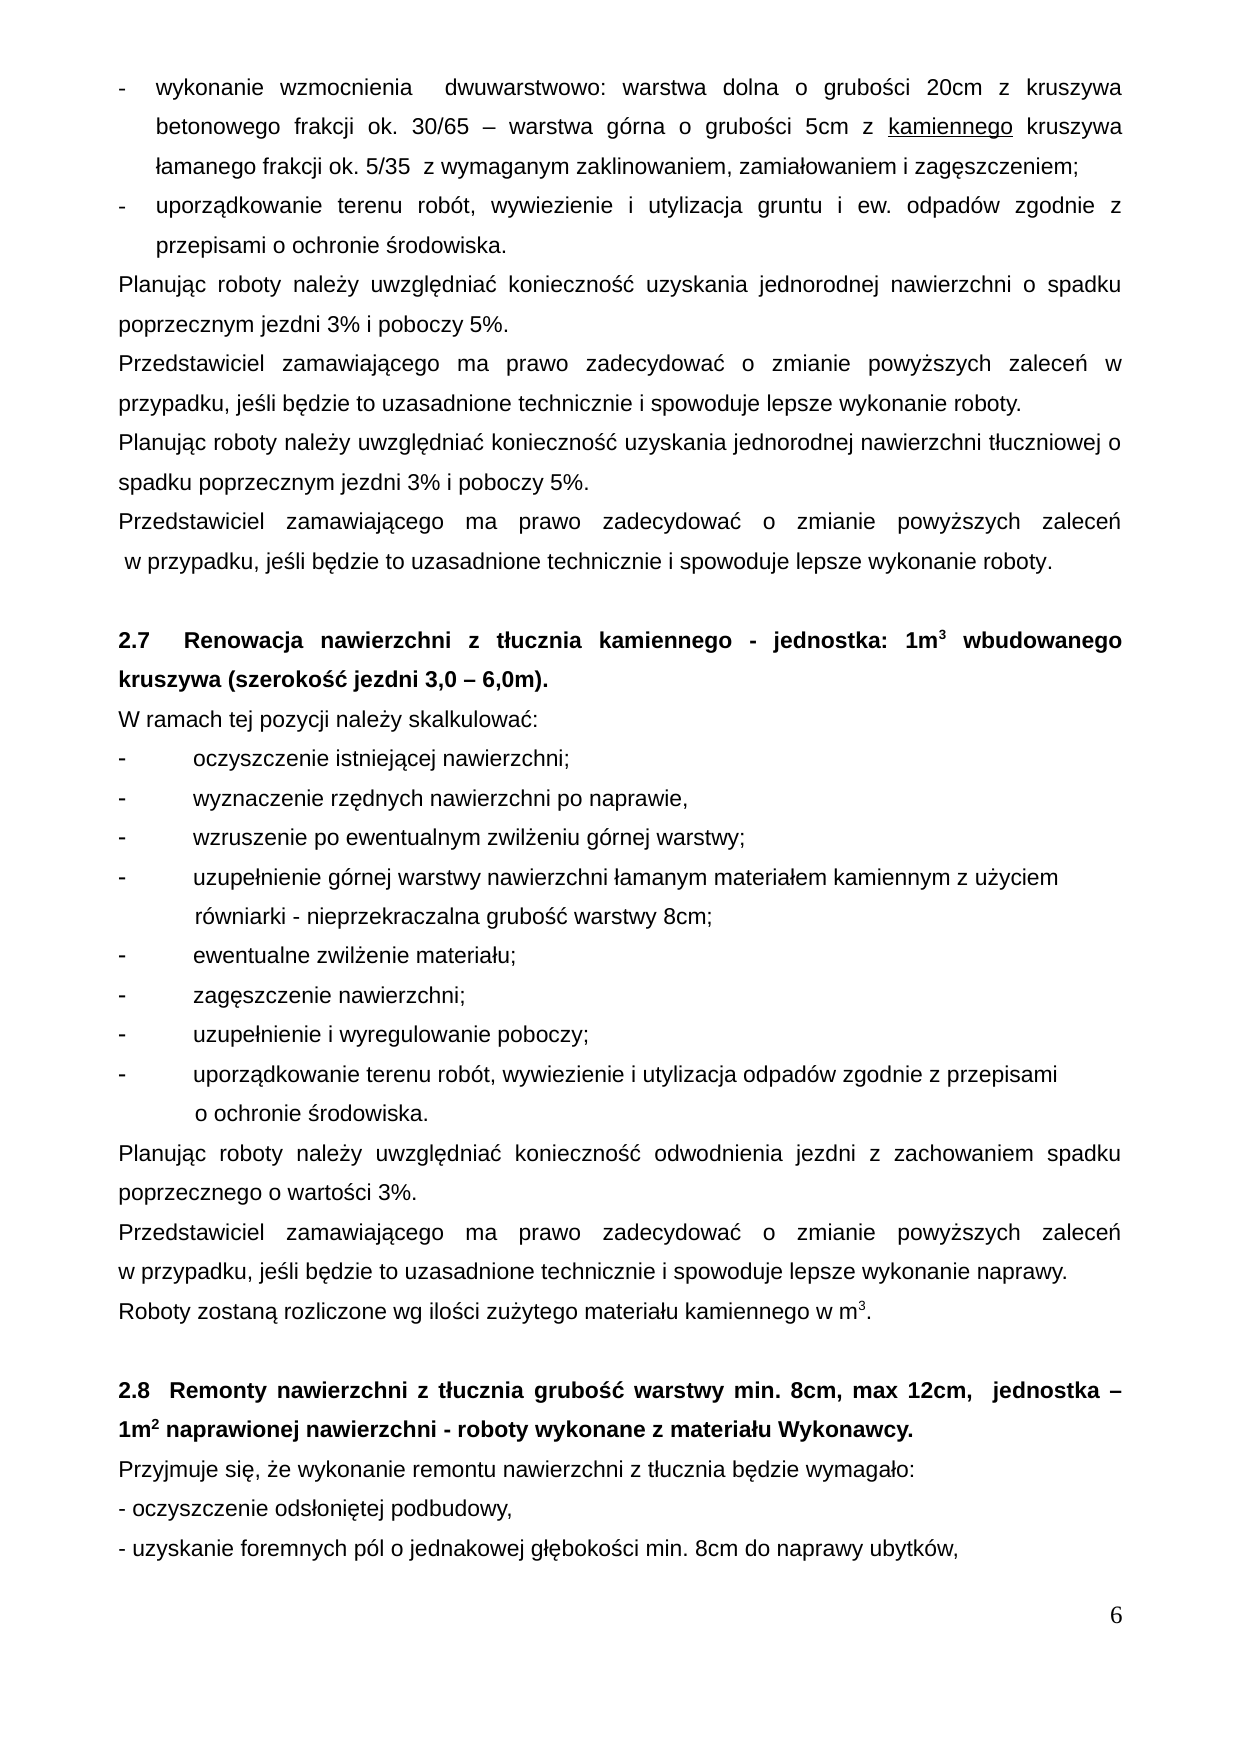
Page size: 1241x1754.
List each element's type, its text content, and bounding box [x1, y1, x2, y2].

text Roboty zostaną rozliczone wg ilości zużytego materiału kamiennego w m3. [118, 1298, 1122, 1324]
text Przedstawiciel zamawiającego ma prawo zadecydować o zmianie powyższych zaleceń w przypadku, jeśli będzie to uzasadnione technicznie i spowoduje lepsze wykonanie naprawy. [118, 1219, 1122, 1285]
list oczyszczenie istniejącej nawierzchni; [118, 745, 1122, 771]
text Planując roboty należy uwzględniać konieczność uzyskania jednorodnej nawierzchni o spadku poprzecznym jezdni 3% i poboczy 5%. [118, 271, 1122, 337]
text 2.8 Remonty nawierzchni z tłucznia grubość warstwy min. 8cm, max 12cm, jednostka – 1m2 naprawionej nawierzchni - roboty wykonane z materiału Wykonawcy. [118, 1377, 1122, 1443]
list uzupełnienie górnej warstwy nawierzchni łamanym materiałem kamiennym z użyciem [118, 863, 1122, 890]
list zagęszczenie nawierzchni; [118, 982, 1122, 1008]
text Przyjmuje się, że wykonanie remontu nawierzchni z tłucznia będzie wymagało: [118, 1456, 1122, 1482]
list uzupełnienie i wyregulowanie poboczy; [118, 1021, 1122, 1048]
text o ochronie środowiska. [118, 1100, 1122, 1127]
list - oczyszczenie odsłoniętej podbudowy, [118, 1495, 1122, 1522]
list wzruszenie po ewentualnym zwilżeniu górnej warstwy; [118, 824, 1122, 850]
text równiarki - nieprzekraczalna grubość warstwy 8cm; [118, 903, 1122, 929]
text Planując roboty należy uwzględniać konieczność uzyskania jednorodnej nawierzchni tłuczniowej o spadku poprzecznym jezdni 3% i poboczy 5%. [118, 429, 1122, 495]
list wyznaczenie rzędnych nawierzchni po naprawie, [118, 784, 1122, 811]
text W ramach tej pozycji należy skalkulować: [118, 706, 1122, 732]
text Planując roboty należy uwzględniać konieczność odwodnienia jezdni z zachowaniem spadku poprzecznego o wartości 3%. [118, 1140, 1122, 1206]
text 2.7 Renowacja nawierzchni z tłucznia kamiennego - jednostka: 1m3 wbudowanego kruszywa (szerokość jezdni 3,0 – 6,0m). [118, 627, 1122, 692]
text Przedstawiciel zamawiającego ma prawo zadecydować o zmianie powyższych zaleceń w przypadku, jeśli będzie to uzasadnione technicznie i spowoduje lepsze wykonanie roboty. [118, 508, 1122, 574]
text Przedstawiciel zamawiającego ma prawo zadecydować o zmianie powyższych zaleceń w przypadku, jeśli będzie to uzasadnione technicznie i spowoduje lepsze wykonanie roboty. [118, 350, 1122, 416]
list uporządkowanie terenu robót, wywiezienie i utylizacja gruntu i ew. odpadów zgodnie z przepisami o ochronie środowiska. [118, 192, 1122, 258]
list ewentualne zwilżenie materiału; [118, 942, 1122, 969]
list - uzyskanie foremnych pól o jednakowej głębokości min. 8cm do naprawy ubytków, [118, 1535, 1122, 1561]
list wykonanie wzmocnienia dwuwarstwowo: warstwa dolna o grubości 20cm z kruszywa betonowego frakcji ok. 30/65 – warstwa górna o grubości 5cm z kamiennego kruszywa łamanego frakcji ok. 5/35 z wymaganym zaklinowaniem, zamiałowaniem i zagęszczeniem; [118, 74, 1122, 179]
list uporządkowanie terenu robót, wywiezienie i utylizacja odpadów zgodnie z przepisami [118, 1061, 1122, 1087]
